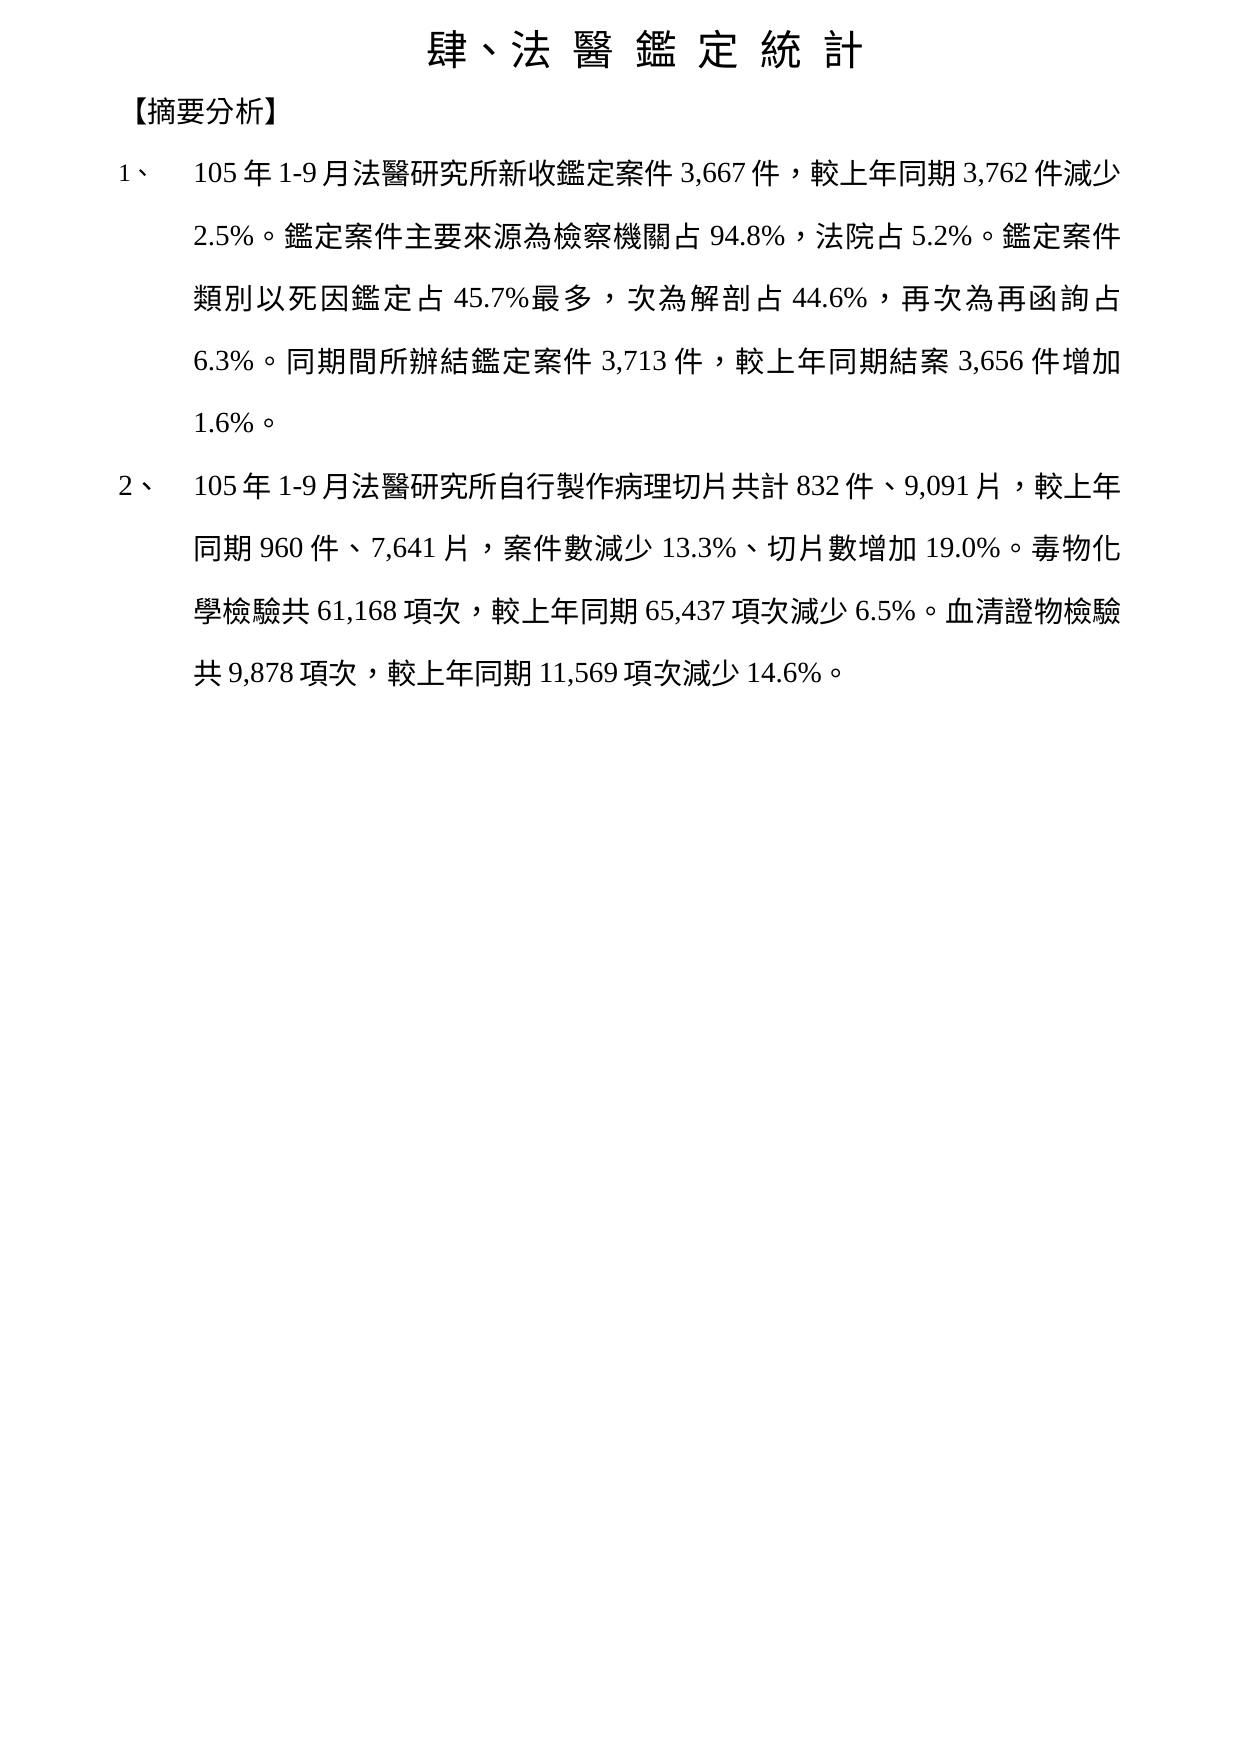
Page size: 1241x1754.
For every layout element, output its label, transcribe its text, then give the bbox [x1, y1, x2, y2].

text 肆、法 醫 鑑 定 統 計 [118, 5, 1122, 68]
text 【摘要分析】 [118, 68, 1122, 130]
list 105年1-9月法醫研究所自行製作病理切片共計832件、9,091片，較上年同期960件、7,641片，案件數減少13.3%、切片數增加19.0%。毒物化學檢驗共61,168項次，較上年同期65,437項次減少6.5%。血清證物檢驗共9,878項次，較上年同期11,569項次減少14.6%。 [118, 443, 1122, 693]
list 105年1-9月法醫研究所新收鑑定案件3,667件，較上年同期3,762件減少2.5%。鑑定案件主要來源為檢察機關占94.8%，法院占5.2%。鑑定案件類別以死因鑑定占45.7%最多，次為解剖占44.6%，再次為再函詢占6.3%。同期間所辦結鑑定案件3,713件，較上年同期結案3,656件增加1.6%。 [118, 130, 1122, 443]
